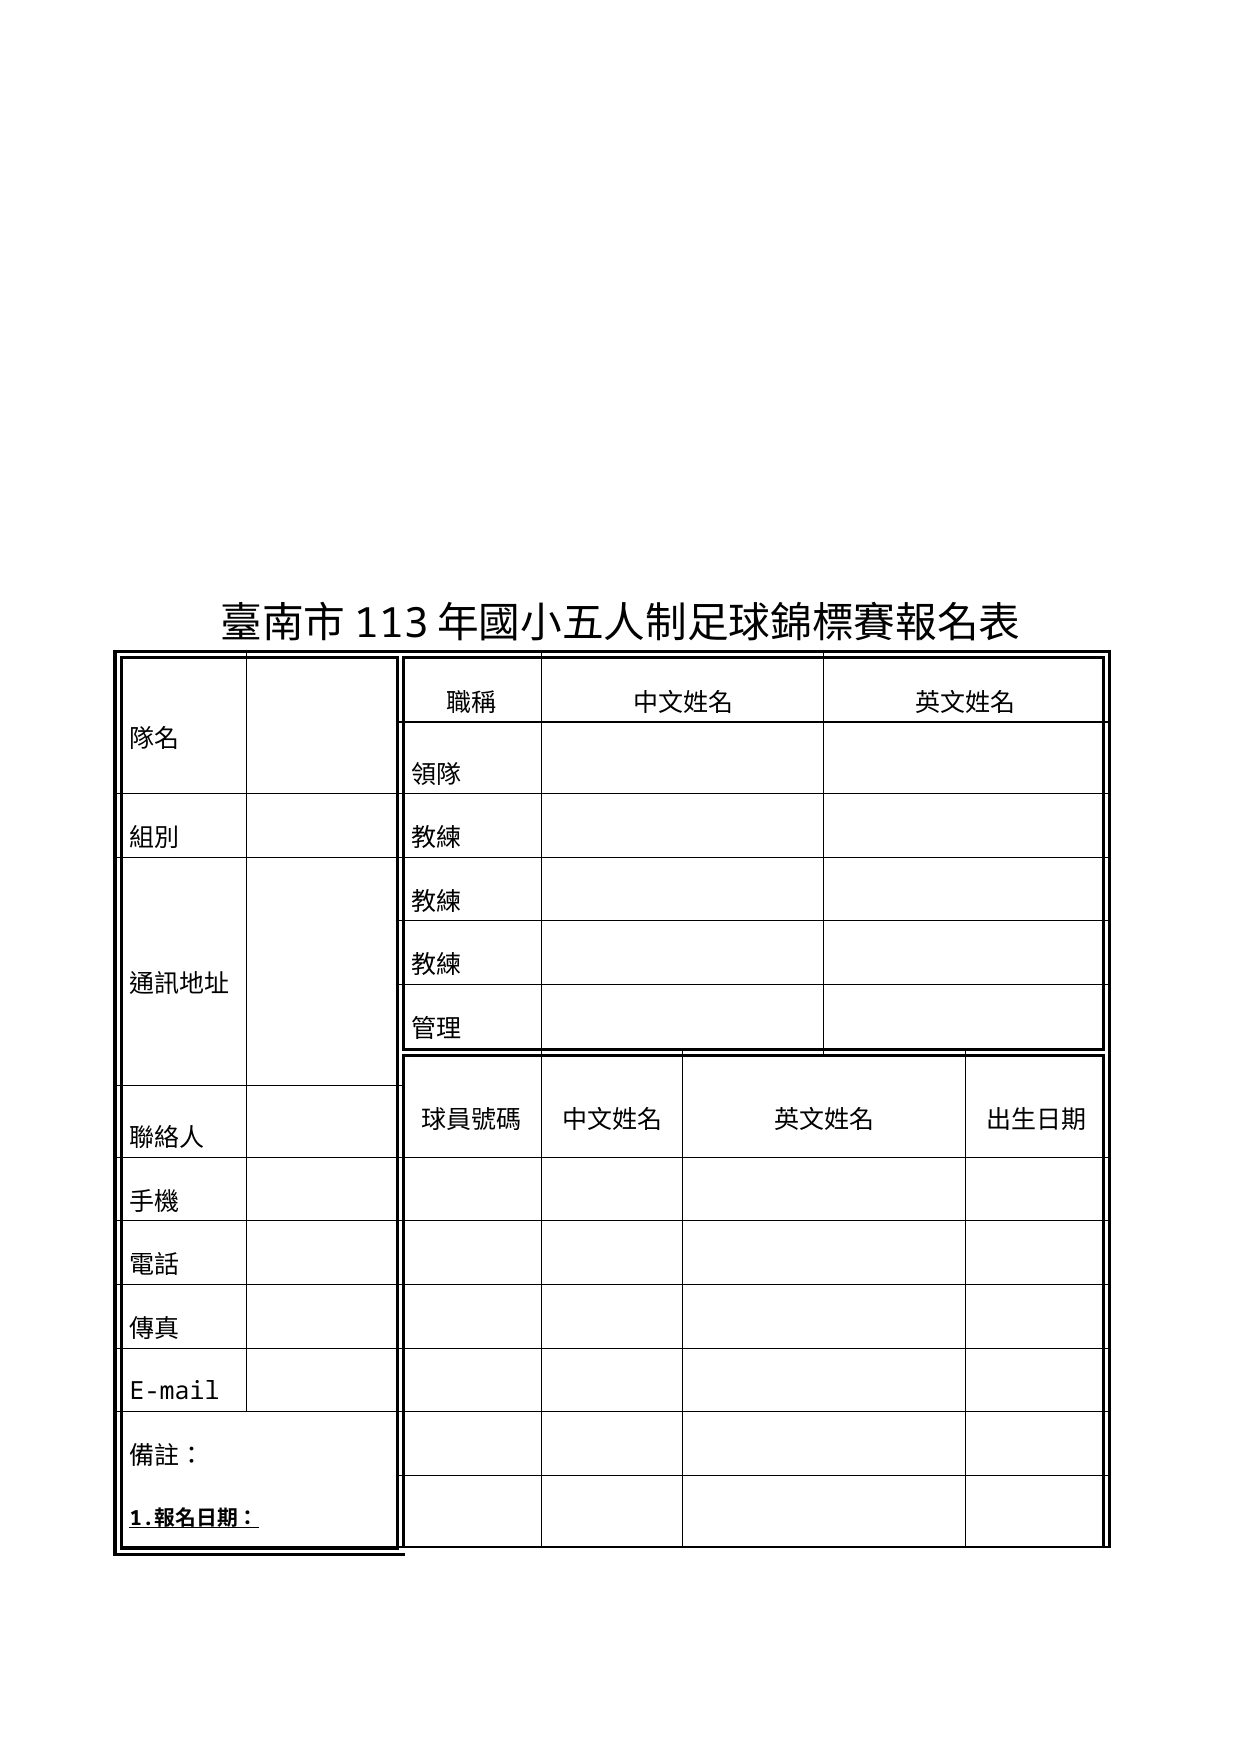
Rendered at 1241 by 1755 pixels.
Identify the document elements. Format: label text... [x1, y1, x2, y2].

table_cell [966, 1221, 1102, 1284]
table_cell [824, 921, 1102, 984]
table_cell [405, 1412, 541, 1474]
table_cell [542, 985, 823, 1047]
table_cell [824, 858, 1102, 920]
table_cell [683, 1285, 965, 1347]
table_cell 球員號碼 [405, 1057, 541, 1157]
table_cell [966, 1285, 1102, 1347]
text 臺南市113年國小五人制足球錦標賽報名表 [118, 589, 1122, 649]
table_cell 傳真 [123, 1285, 246, 1347]
table_cell [824, 794, 1102, 857]
table_cell E-mail [123, 1349, 246, 1411]
table_cell [824, 985, 1102, 1047]
table_cell [405, 1476, 541, 1546]
table_cell [247, 1221, 396, 1284]
table_cell [542, 921, 823, 984]
table_cell 英文姓名 [683, 1057, 965, 1157]
table_cell [542, 1412, 682, 1474]
table_cell 教練 [405, 794, 541, 857]
table_cell [542, 1221, 682, 1284]
table_cell [542, 723, 823, 793]
table_header 職稱 [400, 653, 541, 721]
table_cell 組別 [123, 794, 246, 857]
table_cell [966, 1412, 1102, 1474]
table_header 隊名 [118, 653, 246, 793]
table_cell [405, 1285, 541, 1347]
table_header [247, 653, 400, 721]
table_cell [247, 1086, 396, 1157]
table_cell 教練 [405, 921, 541, 984]
table_cell 電話 [123, 1221, 246, 1284]
table_cell [824, 723, 1102, 793]
table_cell [247, 794, 396, 857]
table_cell [542, 1285, 682, 1347]
table_cell [966, 1349, 1102, 1411]
table_cell [405, 1221, 541, 1284]
table_header 英文姓名 [824, 653, 1106, 721]
table_cell [247, 1349, 396, 1411]
table_cell [542, 858, 823, 920]
table_cell [400, 1048, 541, 1085]
table_cell [683, 1158, 965, 1220]
table_header [247, 659, 396, 793]
table_cell [966, 1476, 1102, 1546]
table_cell [247, 1158, 396, 1220]
table_cell 中文姓名 [542, 1057, 682, 1157]
table_cell 出生日期 [966, 1048, 1106, 1157]
table_cell 手機 [123, 1158, 246, 1220]
table_cell 聯絡人 [123, 1086, 246, 1157]
table_cell [247, 858, 396, 1085]
table_cell [542, 1349, 682, 1411]
table_cell [683, 1412, 965, 1474]
table_cell [683, 1476, 965, 1546]
table_cell 管理 [405, 985, 541, 1047]
table_cell [683, 1221, 965, 1284]
table_cell [542, 794, 823, 857]
table_cell [683, 1349, 965, 1411]
table_cell 備註： 1.報名日期： [123, 1412, 396, 1546]
table_cell [405, 1349, 541, 1411]
table_cell 通訊地址 [123, 858, 246, 1085]
table_cell [247, 1285, 396, 1347]
table_cell [966, 1158, 1102, 1220]
table_cell 教練 [405, 858, 541, 920]
table_cell [542, 1476, 682, 1546]
table_cell 領隊 [405, 723, 541, 793]
table_cell [542, 1158, 682, 1220]
table_header 中文姓名 [542, 659, 823, 721]
table_cell [405, 1158, 541, 1220]
